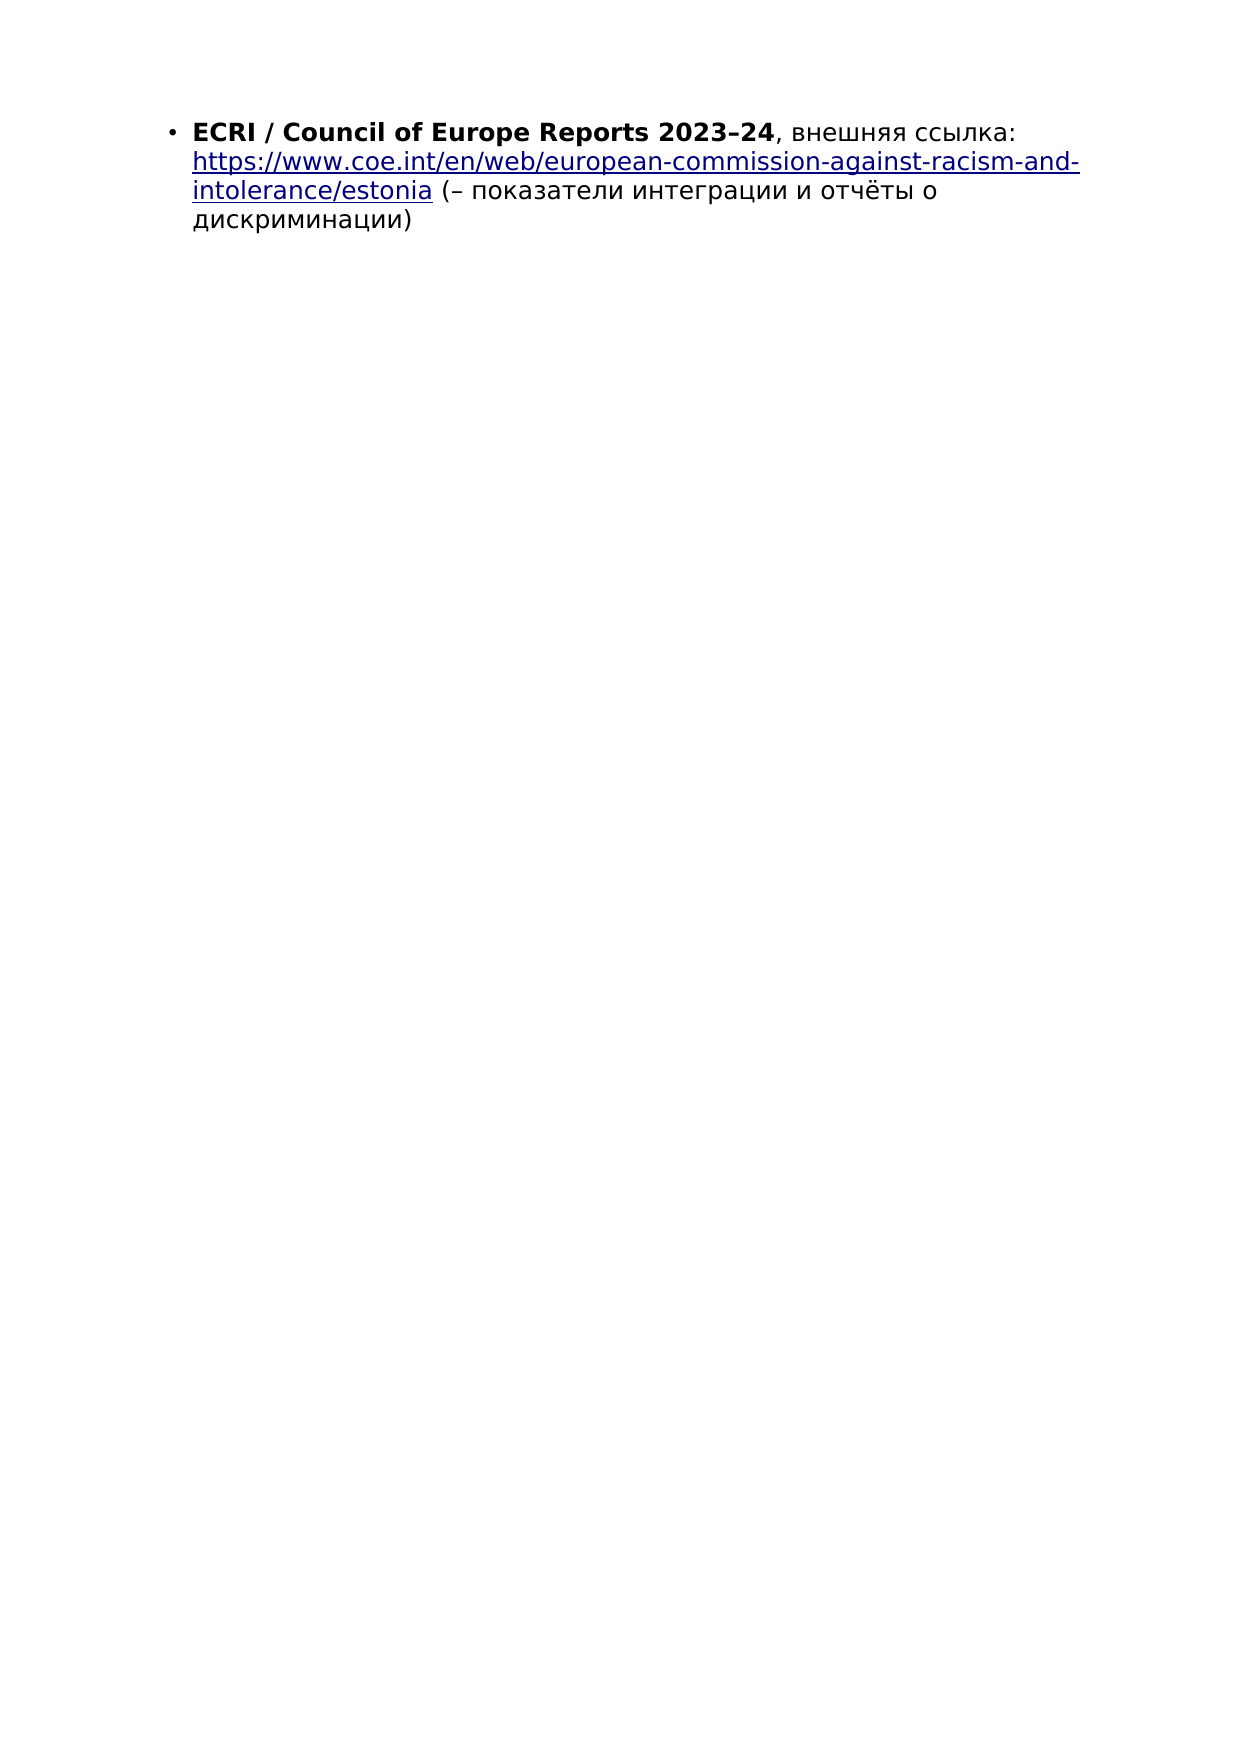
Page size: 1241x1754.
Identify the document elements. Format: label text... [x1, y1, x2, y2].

list ECRI / Council of Europe Reports 2023–24, внешняя ссылка: https://www.coe.int/en/web/european-commission-against-racism-and-intolerance/estonia (– показатели интеграции и отчёты о дискриминации) [177, 118, 1122, 235]
